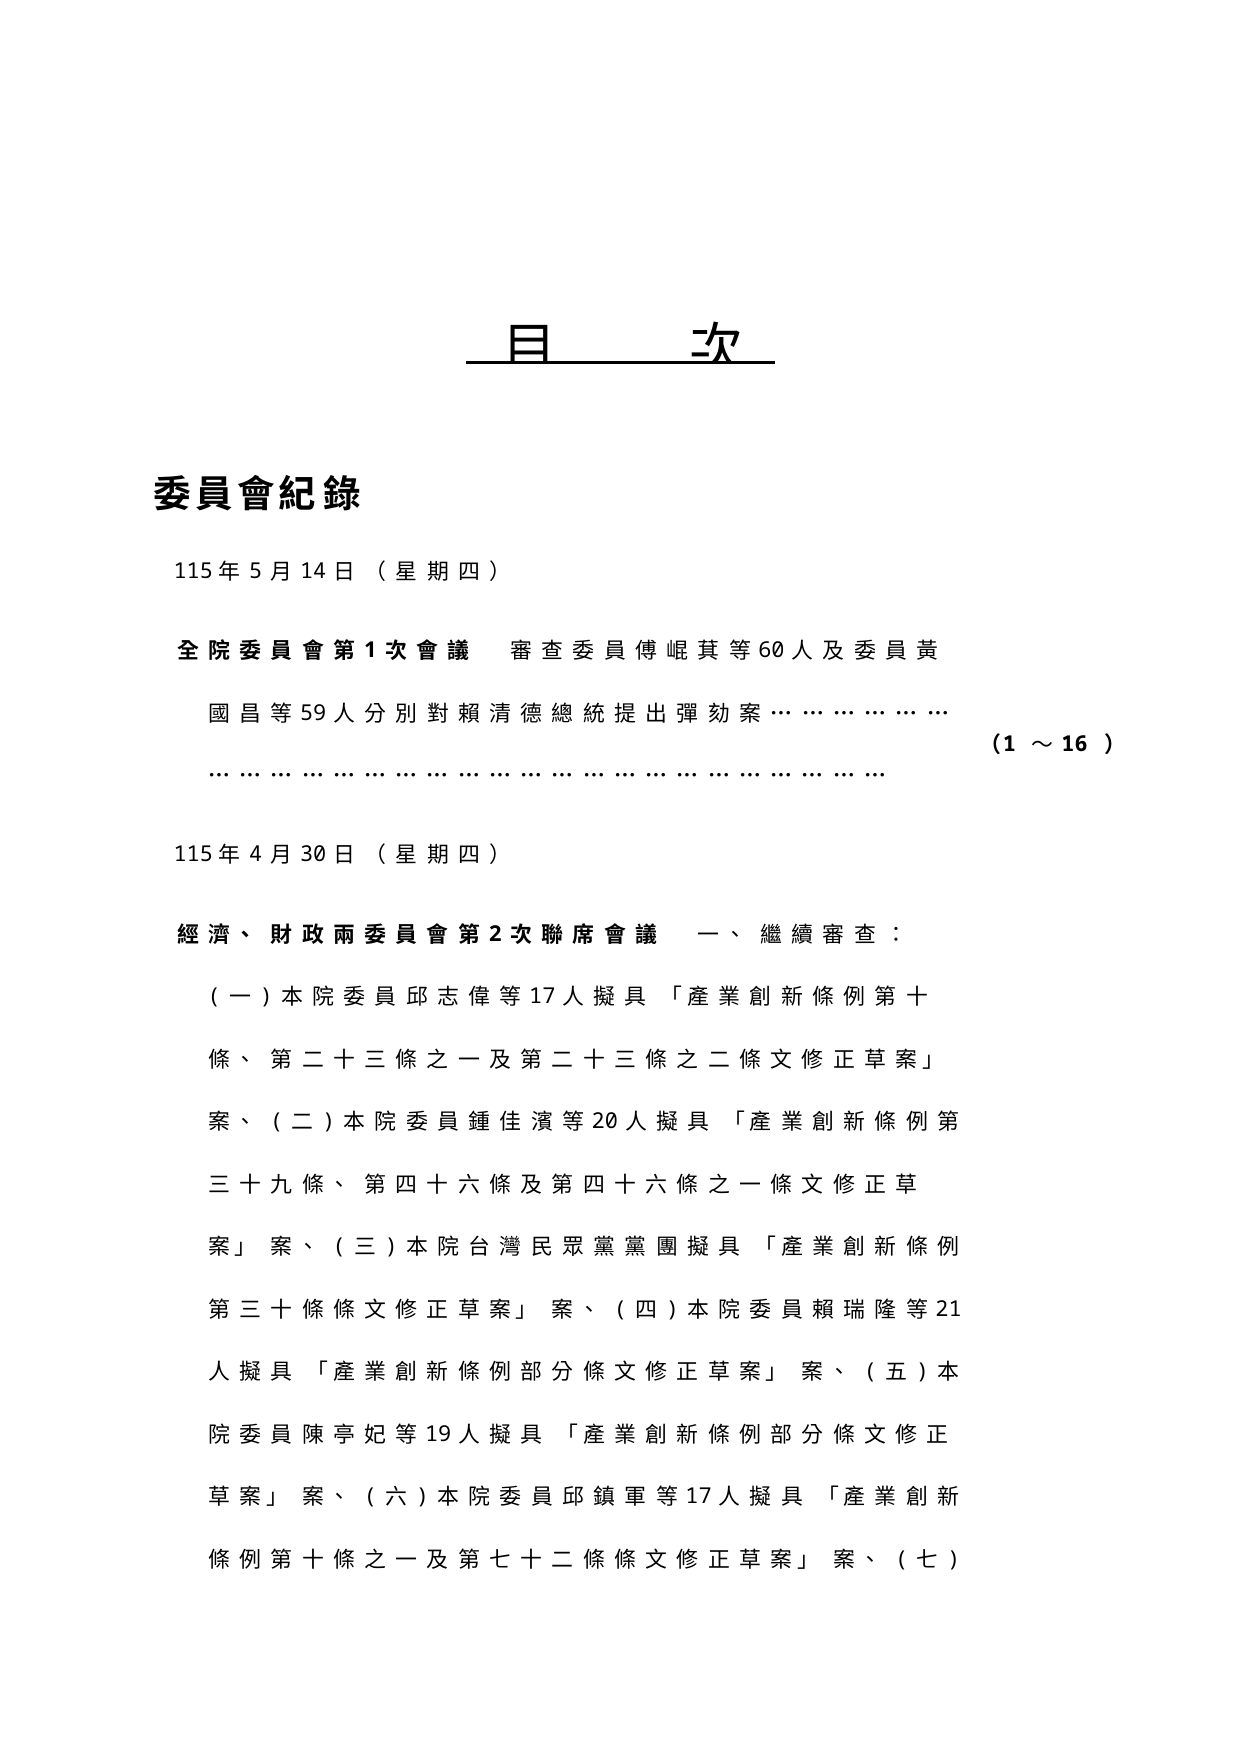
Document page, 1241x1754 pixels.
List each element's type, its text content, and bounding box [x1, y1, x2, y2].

table_cell ） [1091, 901, 1108, 1589]
table_cell （ [967, 618, 986, 806]
table_cell 16 [1053, 618, 1091, 806]
table_cell 115年4月30日（星期四） [150, 806, 1108, 901]
table_cell ） [1091, 618, 1108, 806]
table_cell [1023, 901, 1053, 1589]
table_cell 17 [986, 901, 1023, 1589]
table_cell （ [967, 901, 986, 1589]
table_cell [1053, 901, 1091, 1589]
table_cell 1 [986, 618, 1023, 806]
table_header 目 次 [466, 281, 774, 361]
table_cell ～ [1023, 618, 1053, 806]
table_cell 經濟、財政兩委員會第2次聯席會議 一、繼續審查：(一)本院委員邱志偉等17人擬具「產業創新條例第十條、第二十三條之一及第二十三條之二條文修正草案」案、(二)本院委員鍾佳濱等20人擬具「產業創新條例第三十九條、第四十六條及第四十六條之一條文修正草案」案、(三)本院台灣民眾黨黨團擬具「產業創新條例第三十條條文修正草案」案、(四)本院委員賴瑞隆等21人擬具「產業創新條例部分條文修正草案」案、(五)本院委員陳亭妃等19人擬具「產業創新條例部分條文修正草案」案、(六)本院委員邱鎮軍等17人擬具「產業創新條例第十條之一及第七十二條條文修正草案」案、(七) [150, 901, 967, 1589]
table_cell 全院委員會第1次會議 審查委員傅崐萁等60人及委員黃國昌等59人分別對賴清德總統提出彈劾案………………………………………………………………………… [150, 618, 967, 806]
table_header 委員會紀錄 115年5月14日（星期四） [150, 443, 1108, 618]
